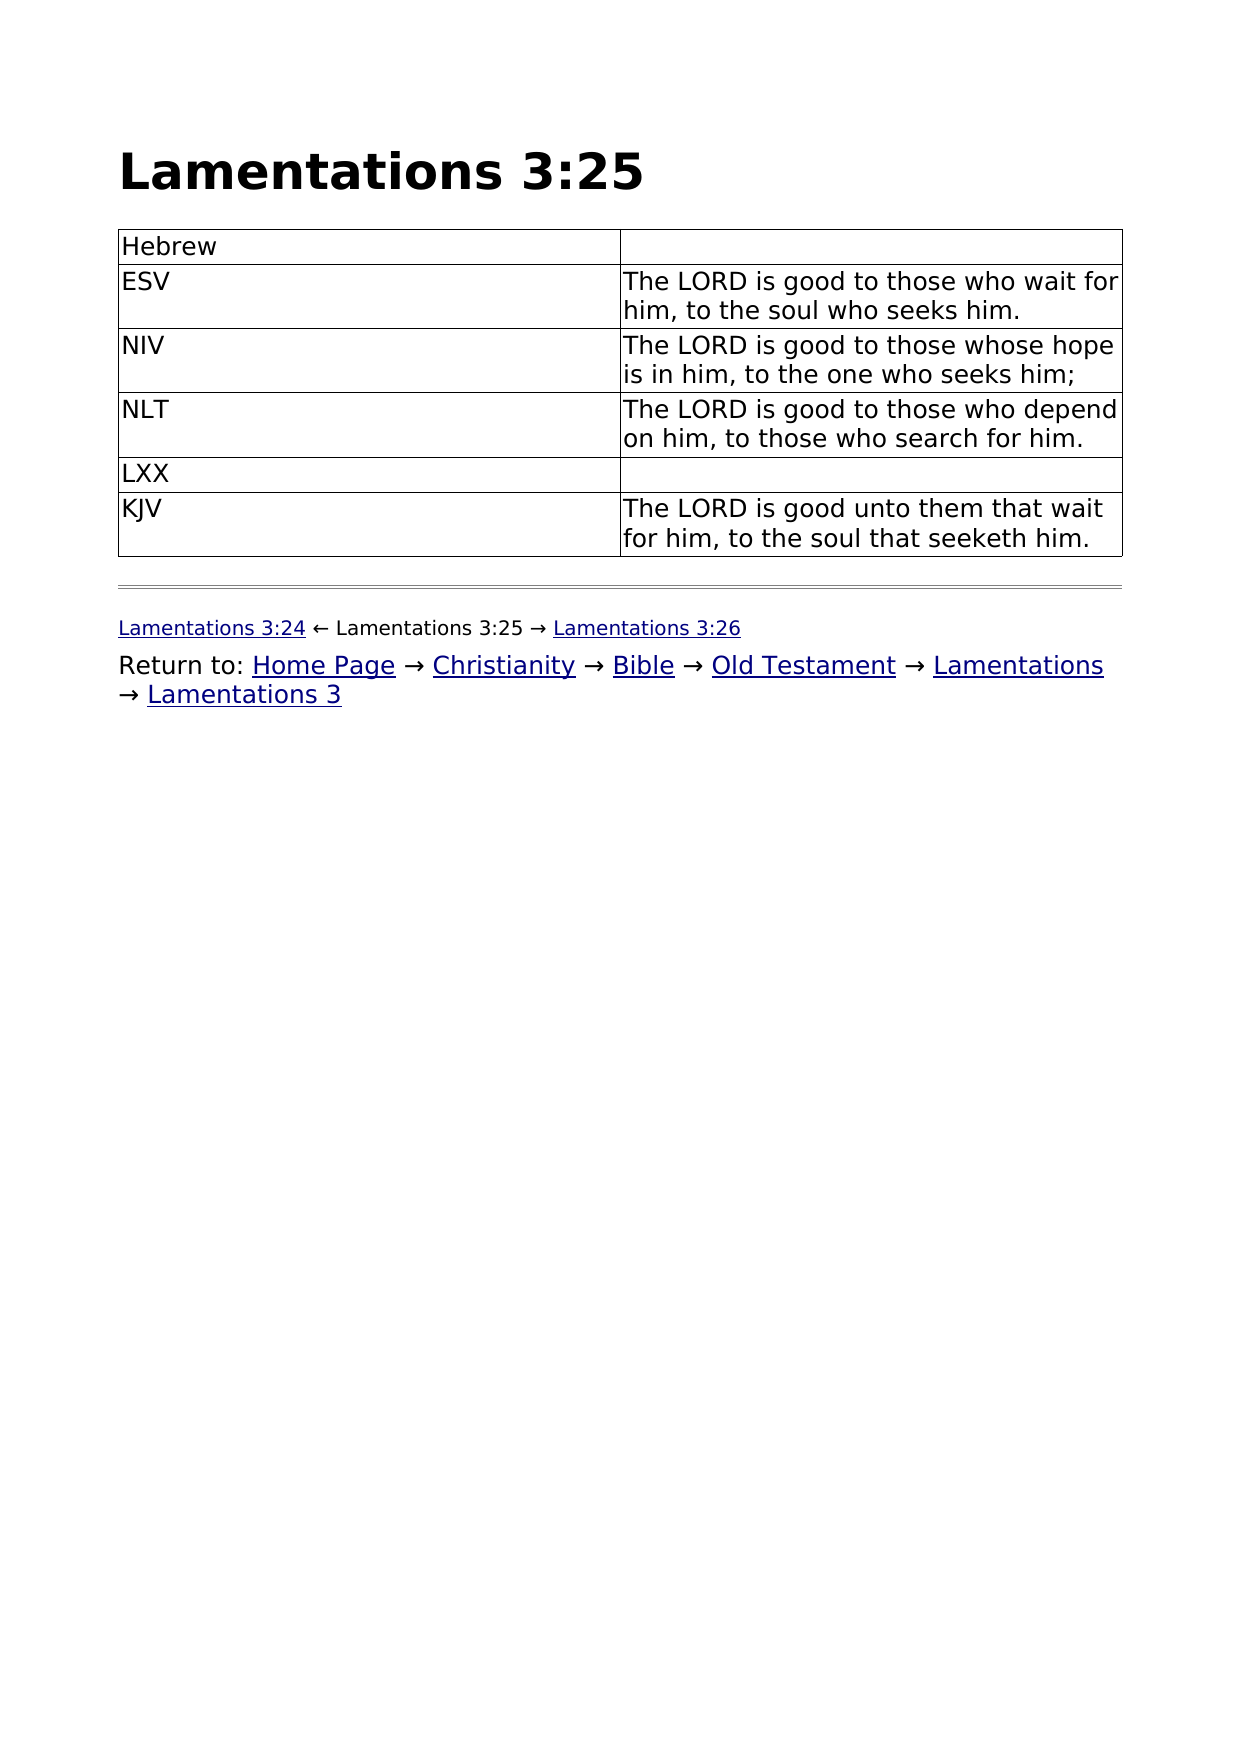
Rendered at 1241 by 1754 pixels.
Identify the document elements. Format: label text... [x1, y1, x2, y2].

table_cell NIV [119, 329, 620, 392]
table_header [621, 230, 1122, 264]
text Return to: Home Page → Christianity → Bible → Old Testament → Lamentations → Lamentations 3 [118, 651, 1122, 709]
table_cell The LORD is good to those who depend on him, to those who search for him. [621, 393, 1122, 457]
table_cell The LORD is good to those who wait for him, to the soul who seeks him. [621, 265, 1122, 328]
table_cell ESV [119, 265, 620, 328]
table_cell The LORD is good to those whose hope is in him, to the one who seeks him; [621, 329, 1122, 392]
table_cell LXX [119, 458, 620, 492]
subtitle Lamentations 3:25 [118, 143, 1122, 201]
table_header Hebrew [119, 230, 620, 264]
table_cell NLT [119, 393, 620, 457]
table_cell [621, 458, 1122, 492]
table_cell The LORD is good unto them that wait for him, to the soul that seeketh him. [621, 493, 1122, 556]
table_cell KJV [119, 493, 620, 556]
text Lamentations 3:24 ← Lamentations 3:25 → Lamentations 3:26 [118, 617, 1122, 651]
